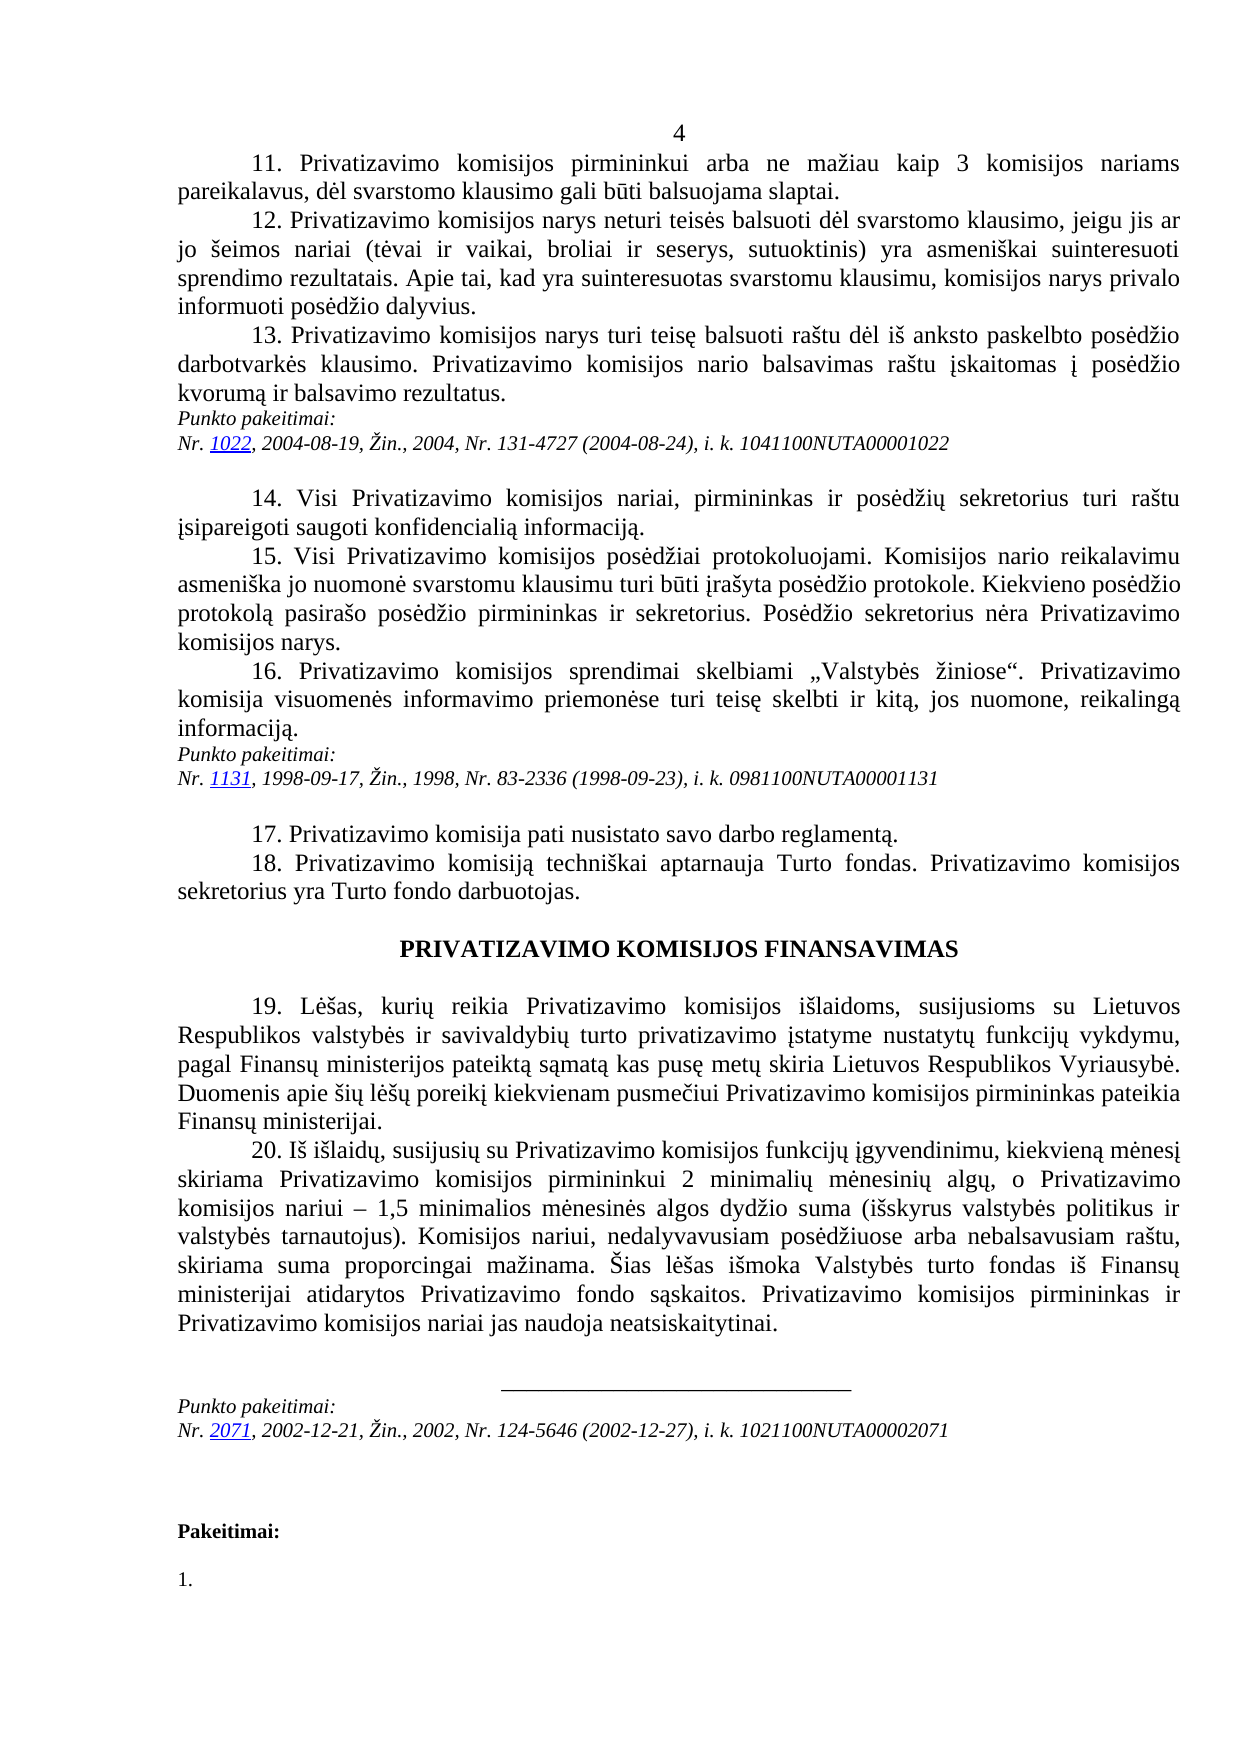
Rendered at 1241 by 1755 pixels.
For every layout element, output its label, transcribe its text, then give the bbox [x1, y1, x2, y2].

text 14. Visi Privatizavimo komisijos nariai, pirmininkas ir posėdžių sekretorius turi raštu įsipareigoti saugoti konfidencialią informaciją. [177, 483, 1181, 541]
text Privatizavimo komisijos finansavimas [177, 934, 1181, 963]
text Nr. 1131, 1998-09-17, Žin., 1998, Nr. 83-2336 (1998-09-23), i. k. 0981100NUTA00001131 [177, 766, 1181, 790]
text 11. Privatizavimo komisijos pirmininkui arba ne mažiau kaip 3 komisijos nariams pareikalavus, dėl svarstomo klausimo gali būti balsuojama slaptai. [177, 148, 1181, 205]
text Nr. 1022, 2004-08-19, Žin., 2004, Nr. 131-4727 (2004-08-24), i. k. 1041100NUTA00001022 [177, 430, 1181, 454]
text 17. Privatizavimo komisija pati nusistato savo darbo reglamentą. [177, 819, 1181, 848]
text 16. Privatizavimo komisijos sprendimai skelbiami „Valstybės žiniose“. Privatizavimo komisija visuomenės informavimo priemonėse turi teisę skelbti ir kitą, jos nuomone, reikalingą informaciją. [177, 656, 1181, 742]
text Nr. 2071, 2002-12-21, Žin., 2002, Nr. 124-5646 (2002-12-27), i. k. 1021100NUTA00002071 [177, 1418, 1181, 1442]
text 20. Iš išlaidų, susijusių su Privatizavimo komisijos funkcijų įgyvendinimu, kiekvieną mėnesį skiriama Privatizavimo komisijos pirmininkui 2 minimalių mėnesinių algų, o Privatizavimo komisijos nariui – 1,5 minimalios mėnesinės algos dydžio suma (išskyrus valstybės politikus ir valstybės tarnautojus). Komisijos nariui, nedalyvavusiam posėdžiuose arba nebalsavusiam raštu, skiriama suma proporcingai mažinama. Šias lėšas išmoka Valstybės turto fondas iš Finansų ministerijai atidarytos Privatizavimo fondo sąskaitos. Privatizavimo komisijos pirmininkas ir Privatizavimo komisijos nariai jas naudoja neatsiskaitytinai. [177, 1135, 1181, 1336]
text 12. Privatizavimo komisijos narys neturi teisės balsuoti dėl svarstomo klausimo, jeigu jis ar jo šeimos nariai (tėvai ir vaikai, broliai ir seserys, sutuoktinis) yra asmeniškai suinteresuoti sprendimo rezultatais. Apie tai, kad yra suinteresuotas svarstomu klausimu, komisijos narys privalo informuoti posėdžio dalyvius. [177, 205, 1181, 320]
text Punkto pakeitimai: [177, 1394, 1181, 1418]
text 19. Lėšas, kurių reikia Privatizavimo komisijos išlaidoms, susijusioms su Lietuvos Respublikos valstybės ir savivaldybių turto privatizavimo įstatyme nustatytų funkcijų vykdymu, pagal Finansų ministerijos pateiktą sąmatą kas pusę metų skiria Lietuvos Respublikos Vyriausybė. Duomenis apie šių lėšų poreikį kiekvienam pusmečiui Privatizavimo komisijos pirmininkas pateikia Finansų ministerijai. [177, 991, 1181, 1135]
text 1. [177, 1567, 1181, 1591]
text 15. Visi Privatizavimo komisijos posėdžiai protokoluojami. Komisijos nario reikalavimu asmeniška jo nuomonė svarstomu klausimu turi būti įrašyta posėdžio protokole. Kiekvieno posėdžio protokolą pasirašo posėdžio pirmininkas ir sekretorius. Posėdžio sekretorius nėra Privatizavimo komisijos narys. [177, 541, 1181, 656]
text Punkto pakeitimai: [177, 742, 1181, 766]
text ____________________________ [177, 1365, 1181, 1394]
text Pakeitimai: [177, 1519, 1181, 1543]
text Punkto pakeitimai: [177, 406, 1181, 430]
text 13. Privatizavimo komisijos narys turi teisę balsuoti raštu dėl iš anksto paskelbto posėdžio darbotvarkės klausimo. Privatizavimo komisijos nario balsavimas raštu įskaitomas į posėdžio kvorumą ir balsavimo rezultatus. [177, 320, 1181, 406]
text 18. Privatizavimo komisiją techniškai aptarnauja Turto fondas. Privatizavimo komisijos sekretorius yra Turto fondo darbuotojas. [177, 848, 1181, 905]
